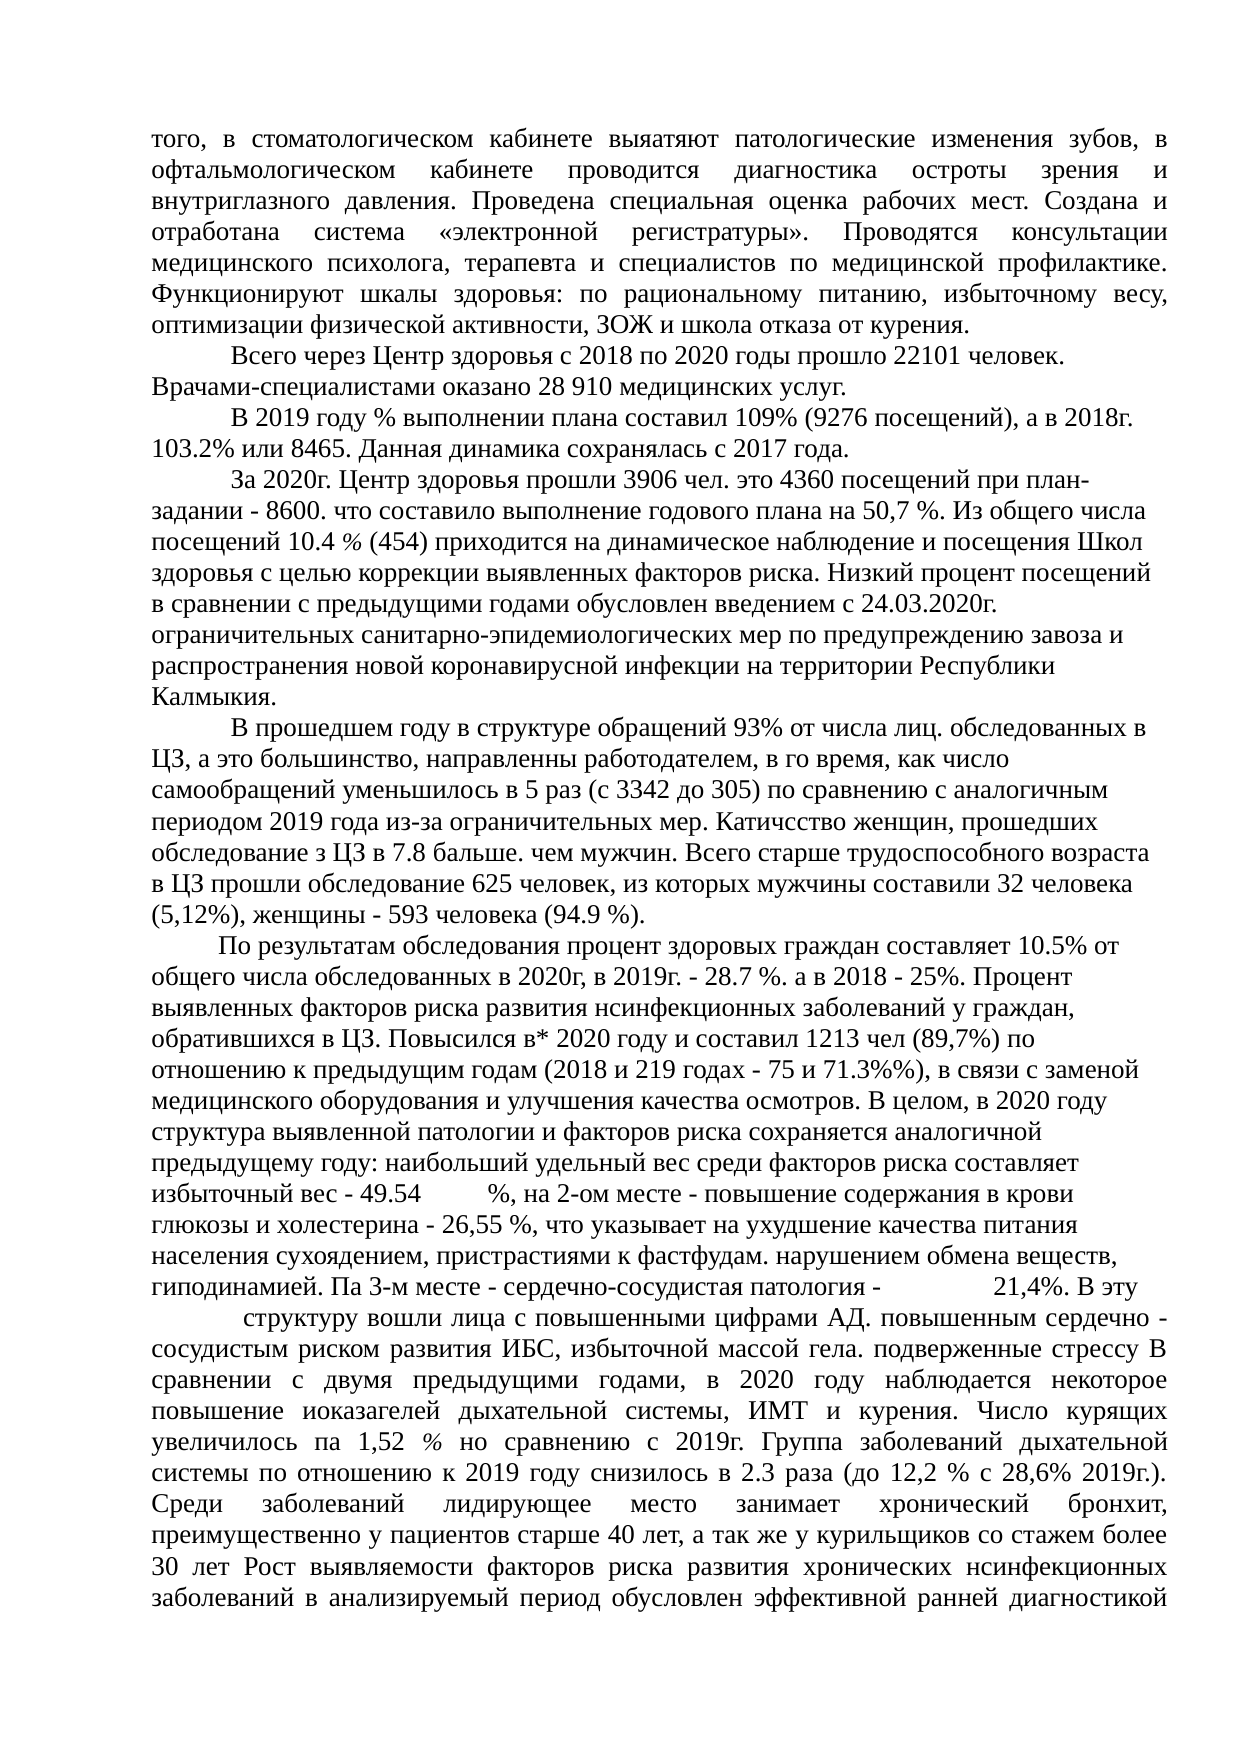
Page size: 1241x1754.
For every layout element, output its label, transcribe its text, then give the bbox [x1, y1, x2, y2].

text структуру вошли лица с повышенными цифрами АД. повышенным сердечно - сосудистым риском развития ИБС, избыточной массой гела. подверженные стрессу В сравнении с двумя предыдущими годами, в 2020 году наблюдается некоторое повышение иоказагелей дыхательной системы, ИМТ и курения. Число курящих увеличилось па 1,52 % но сравнению с 2019г. Группа заболеваний дыхательной системы по отношению к 2019 году снизилось в 2.3 раза (до 12,2 % с 28,6% 2019г.). Среди заболеваний лидирующее место занимает хронический бронхит, преимущественно у пациентов старше 40 лет, а так же у курильщиков со стажем более 30 лет Рост выявляемости факторов риска развития хронических нсинфекционных заболеваний в анализируемый период обусловлен эффективной ранней диагностикой [151, 1302, 1169, 1612]
text В 2019 году % выполнении плана составил 109% (9276 посещений), а в 2018г. 103.2% или 8465. Данная динамика сохранялась с 2017 года. [151, 402, 1169, 464]
text глюкозы и холестерина - 26,55 %, что указывает на ухудшение качества питания населения сухоядением, пристрастиями к фастфудам. нарушением обмена веществ, гиподинамией. Па 3-м месте - сердечно-сосудистая патология - 21,4%. В эту [151, 1209, 1169, 1302]
text того, в стоматологическом кабинете выяатяют патологические изменения зубов, в офтальмологическом кабинете проводится диагностика остроты зрения и внутриглазного давления. Проведена специальная оценка рабочих мест. Создана и отработана система «электронной регистратуры». Проводятся консультации медицинского психолога, терапевта и специалистов по медицинской профилактике. Функционируют шкалы здоровья: по рациональному питанию, избыточному весу, оптимизации физической активности, ЗОЖ и школа отказа от курения. [151, 122, 1169, 339]
text По результатам обследования процент здоровых граждан составляет 10.5% от общего числа обследованных в 2020г, в 2019г. - 28.7 %. а в 2018 - 25%. Процент выявленных факторов риска развития нсинфекционных заболеваний у граждан, обратившихся в ЦЗ. Повысился в* 2020 году и составил 1213 чел (89,7%) по отношению к предыдущим годам (2018 и 219 годах - 75 и 71.3%%), в связи с заменой медицинского оборудования и улучшения качества осмотров. В целом, в 2020 году структура выявленной патологии и факторов риска сохраняется аналогичной предыдущему году: наибольший удельный вес среди факторов риска составляет избыточный вес - 49.54 %, на 2-ом месте - повышение содержания в крови [151, 929, 1169, 1209]
text В прошедшем году в структуре обращений 93% от числа лиц. обследованных в ЦЗ, а это большинство, направленны работодателем, в го время, как число самообращений уменьшилось в 5 раз (с 3342 до 305) по сравнению с аналогичным периодом 2019 года из-за ограничительных мер. Катичсство женщин, прошедших обследование з ЦЗ в 7.8 бальше. чем мужчин. Всего старше трудоспособного возраста в ЦЗ прошли обследование 625 человек, из которых мужчины составили 32 человека (5,12%), женщины - 593 человека (94.9 %). [151, 712, 1169, 929]
text За 2020г. Центр здоровья прошли 3906 чел. это 4360 посещений при план- задании - 8600. что составило выполнение годового плана на 50,7 %. Из общего числа посещений 10.4 % (454) приходится на динамическое наблюдение и посещения Школ здоровья с целью коррекции выявленных факторов риска. Низкий процент посещений в сравнении с предыдущими годами обусловлен введением с 24.03.2020г. ограничительных санитарно-эпидемиологических мер по предупреждению завоза и распространения новой коронавирусной инфекции на территории Республики Калмыкия. [151, 464, 1169, 712]
text Всего через Центр здоровья с 2018 по 2020 годы прошло 22101 человек. Врачами-специалистами оказано 28 910 медицинских услуг. [151, 339, 1169, 402]
